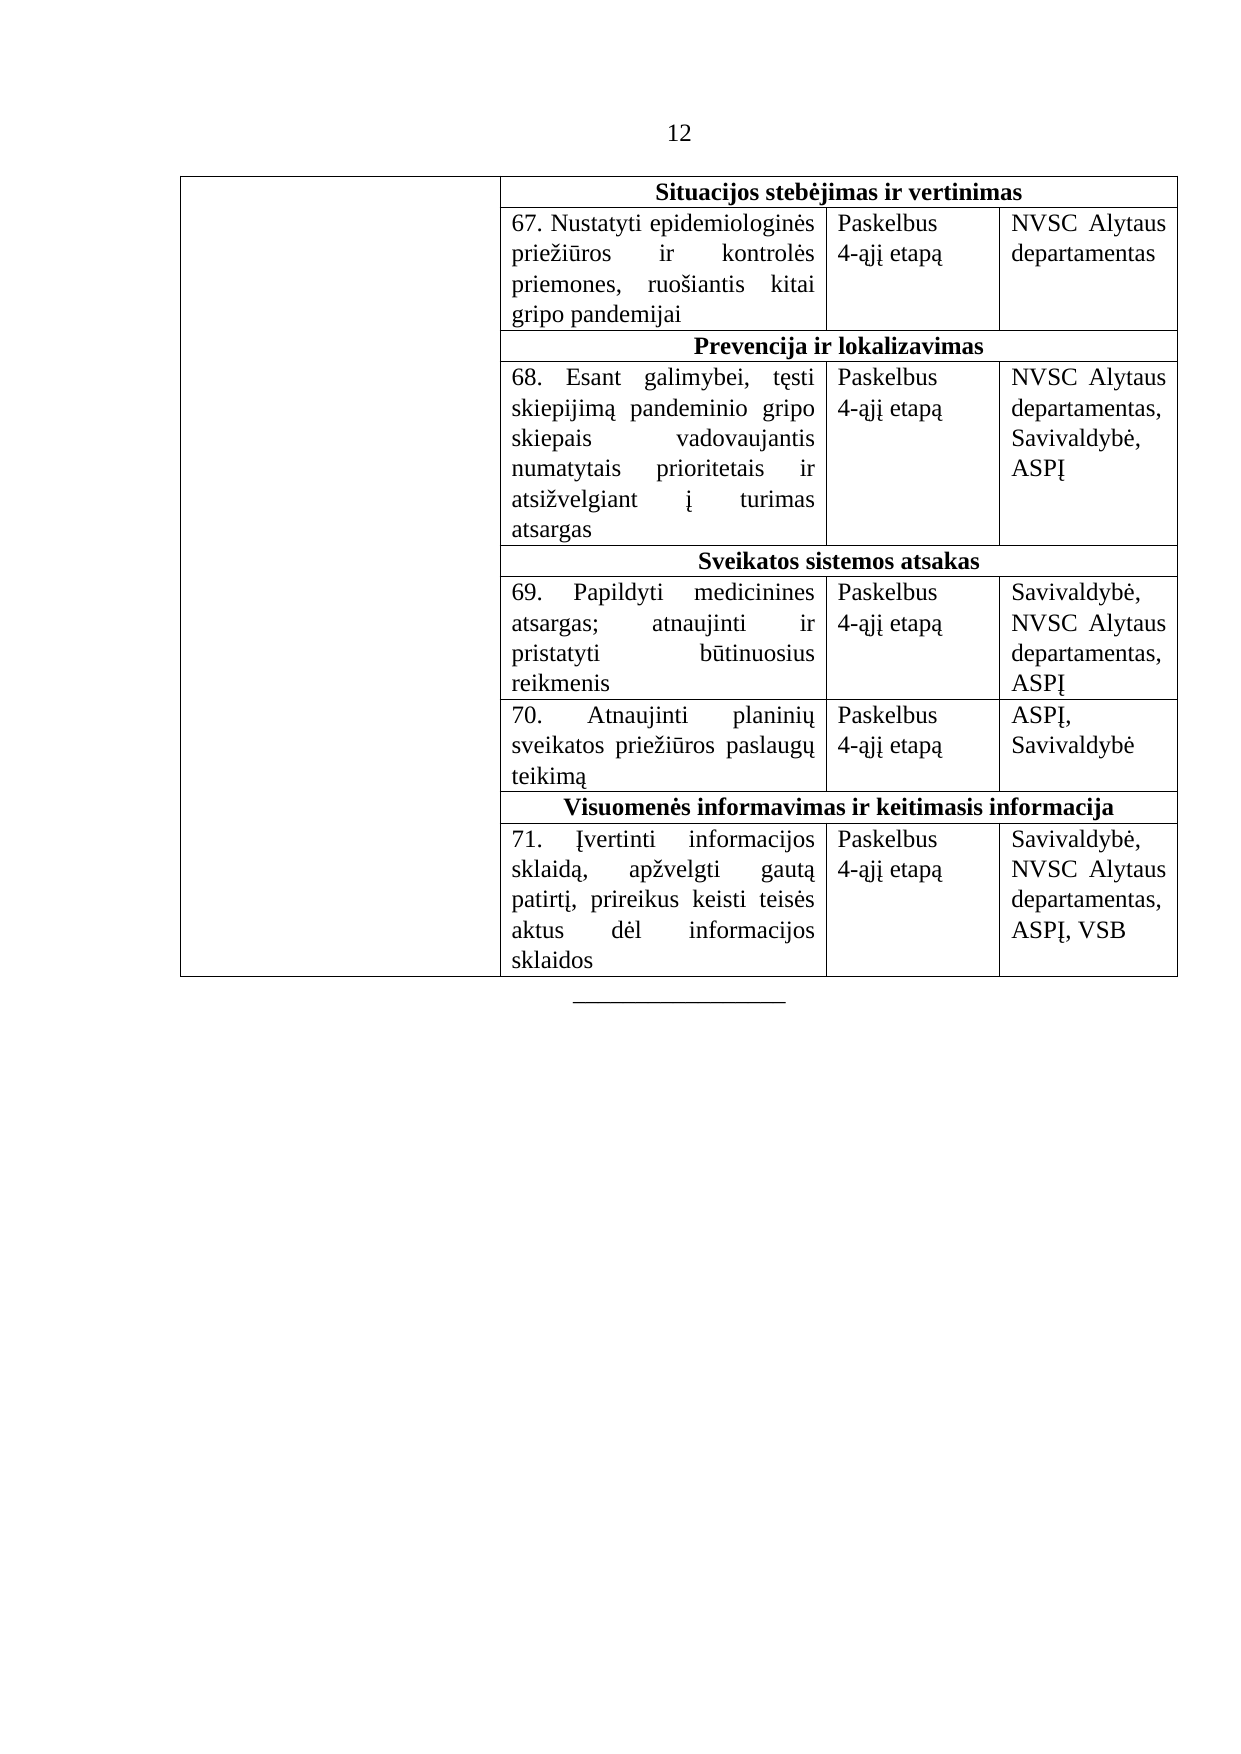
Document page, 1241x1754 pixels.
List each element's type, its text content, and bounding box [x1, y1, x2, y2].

table_cell Paskelbus 4-ąjį etapą [827, 824, 999, 976]
table_cell 67. Nustatyti epidemiologinės priežiūros ir kontrolės priemones, ruošiantis kitai gripo pandemijai [501, 208, 826, 330]
table_cell NVSC Alytaus departamentas [1000, 208, 1177, 330]
table_cell Savivaldybė, NVSC Alytaus departamentas, ASPĮ, VSB [1000, 824, 1177, 976]
table_cell 71. Įvertinti informacijos sklaidą, apžvelgti gautą patirtį, prireikus keisti teisės aktus dėl informacijos sklaidos [501, 824, 826, 976]
table_cell Visuomenės informavimas ir keitimasis informacija [501, 792, 1177, 823]
table_cell Situacijos stebėjimas ir vertinimas [501, 177, 1177, 207]
table_cell Paskelbus 4-ąjį etapą [827, 700, 999, 791]
table_cell 69. Papildyti medicinines atsargas; atnaujinti ir pristatyti būtinuosius reikmenis [501, 577, 826, 699]
table_cell Paskelbus 4-ąjį etapą [827, 577, 999, 699]
table_cell Paskelbus 4-ąjį etapą [827, 208, 999, 330]
table_cell [181, 177, 500, 976]
table_cell Sveikatos sistemos atsakas [501, 546, 1177, 576]
table_cell 70. Atnaujinti planinių sveikatos priežiūros paslaugų teikimą [501, 700, 826, 791]
table_cell 68. Esant galimybei, tęsti skiepijimą pandeminio gripo skiepais vadovaujantis numatytais prioritetais ir atsižvelgiant į turimas atsargas [501, 362, 826, 545]
text _________________ [177, 977, 1181, 1006]
table_cell ASPĮ, Savivaldybė [1000, 700, 1177, 791]
table_cell NVSC Alytaus departamentas, Savivaldybė, ASPĮ [1000, 362, 1177, 545]
table_cell Savivaldybė, NVSC Alytaus departamentas, ASPĮ [1000, 577, 1177, 699]
table_cell Prevencija ir lokalizavimas [501, 331, 1177, 361]
table_cell Paskelbus 4-ąjį etapą [827, 362, 999, 545]
